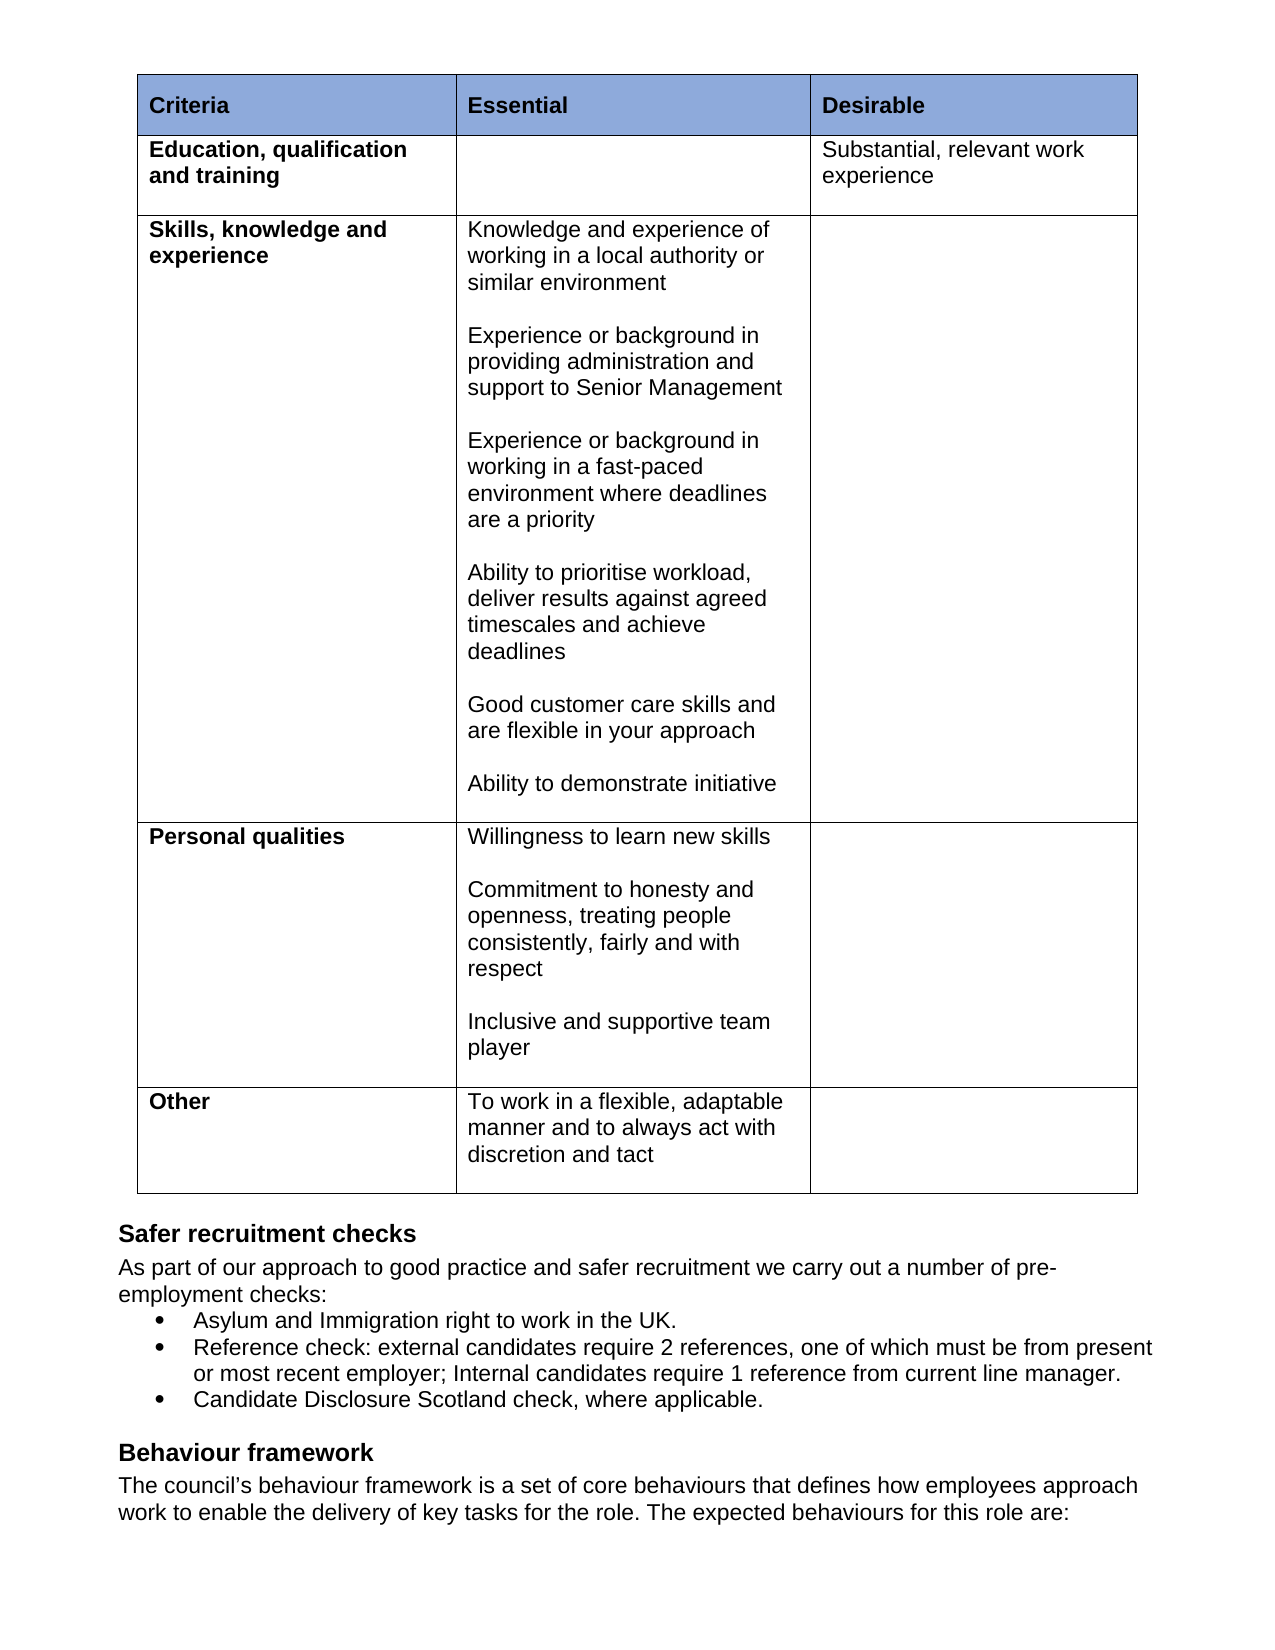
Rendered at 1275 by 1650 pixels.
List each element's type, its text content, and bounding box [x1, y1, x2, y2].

subtitle Safer recruitment checks [118, 1219, 1157, 1248]
table_cell To work in a flexible, adaptable manner and to always act with discretion and tact [457, 1088, 810, 1193]
table_cell [457, 136, 810, 215]
table_cell Other [138, 1088, 456, 1193]
table_cell Personal qualities [138, 823, 456, 1087]
subtitle Behaviour framework [118, 1437, 1157, 1466]
table_header Essential [457, 75, 810, 135]
list Reference check: external candidates require 2 references, one of which must be from present or most recent employer; Internal candidates require 1 reference from current line manager. [156, 1333, 1157, 1386]
table_cell Willingness to learn new skills Commitment to honesty and openness, treating people consistently, fairly and with respect Inclusive and supportive team player [457, 823, 810, 1087]
text As part of our approach to good practice and safer recruitment we carry out a number of pre-employment checks: [118, 1254, 1157, 1307]
table_cell Skills, knowledge and experience [138, 216, 456, 822]
list Asylum and Immigration right to work in the UK. [156, 1307, 1157, 1333]
table_header Criteria [138, 75, 456, 135]
list Candidate Disclosure Scotland check, where applicable. [156, 1386, 1157, 1412]
table_cell [811, 1088, 1137, 1193]
table_cell [811, 216, 1137, 822]
table_header Desirable [811, 75, 1137, 135]
table_cell Knowledge and experience of working in a local authority or similar environment Experience or background in providing administration and support to Senior Management Experience or background in working in a fast-paced environment where deadlines are a priority Ability to prioritise workload, deliver results against agreed timescales and achieve deadlines Good customer care skills and are flexible in your approach Ability to demonstrate initiative [457, 216, 810, 822]
table_cell Education, qualification and training [138, 136, 456, 215]
table_cell [811, 823, 1137, 1087]
text The council’s behaviour framework is a set of core behaviours that defines how employees approach work to enable the delivery of key tasks for the role. The expected behaviours for this role are: [118, 1472, 1157, 1525]
table_cell Substantial, relevant work experience [811, 136, 1137, 215]
